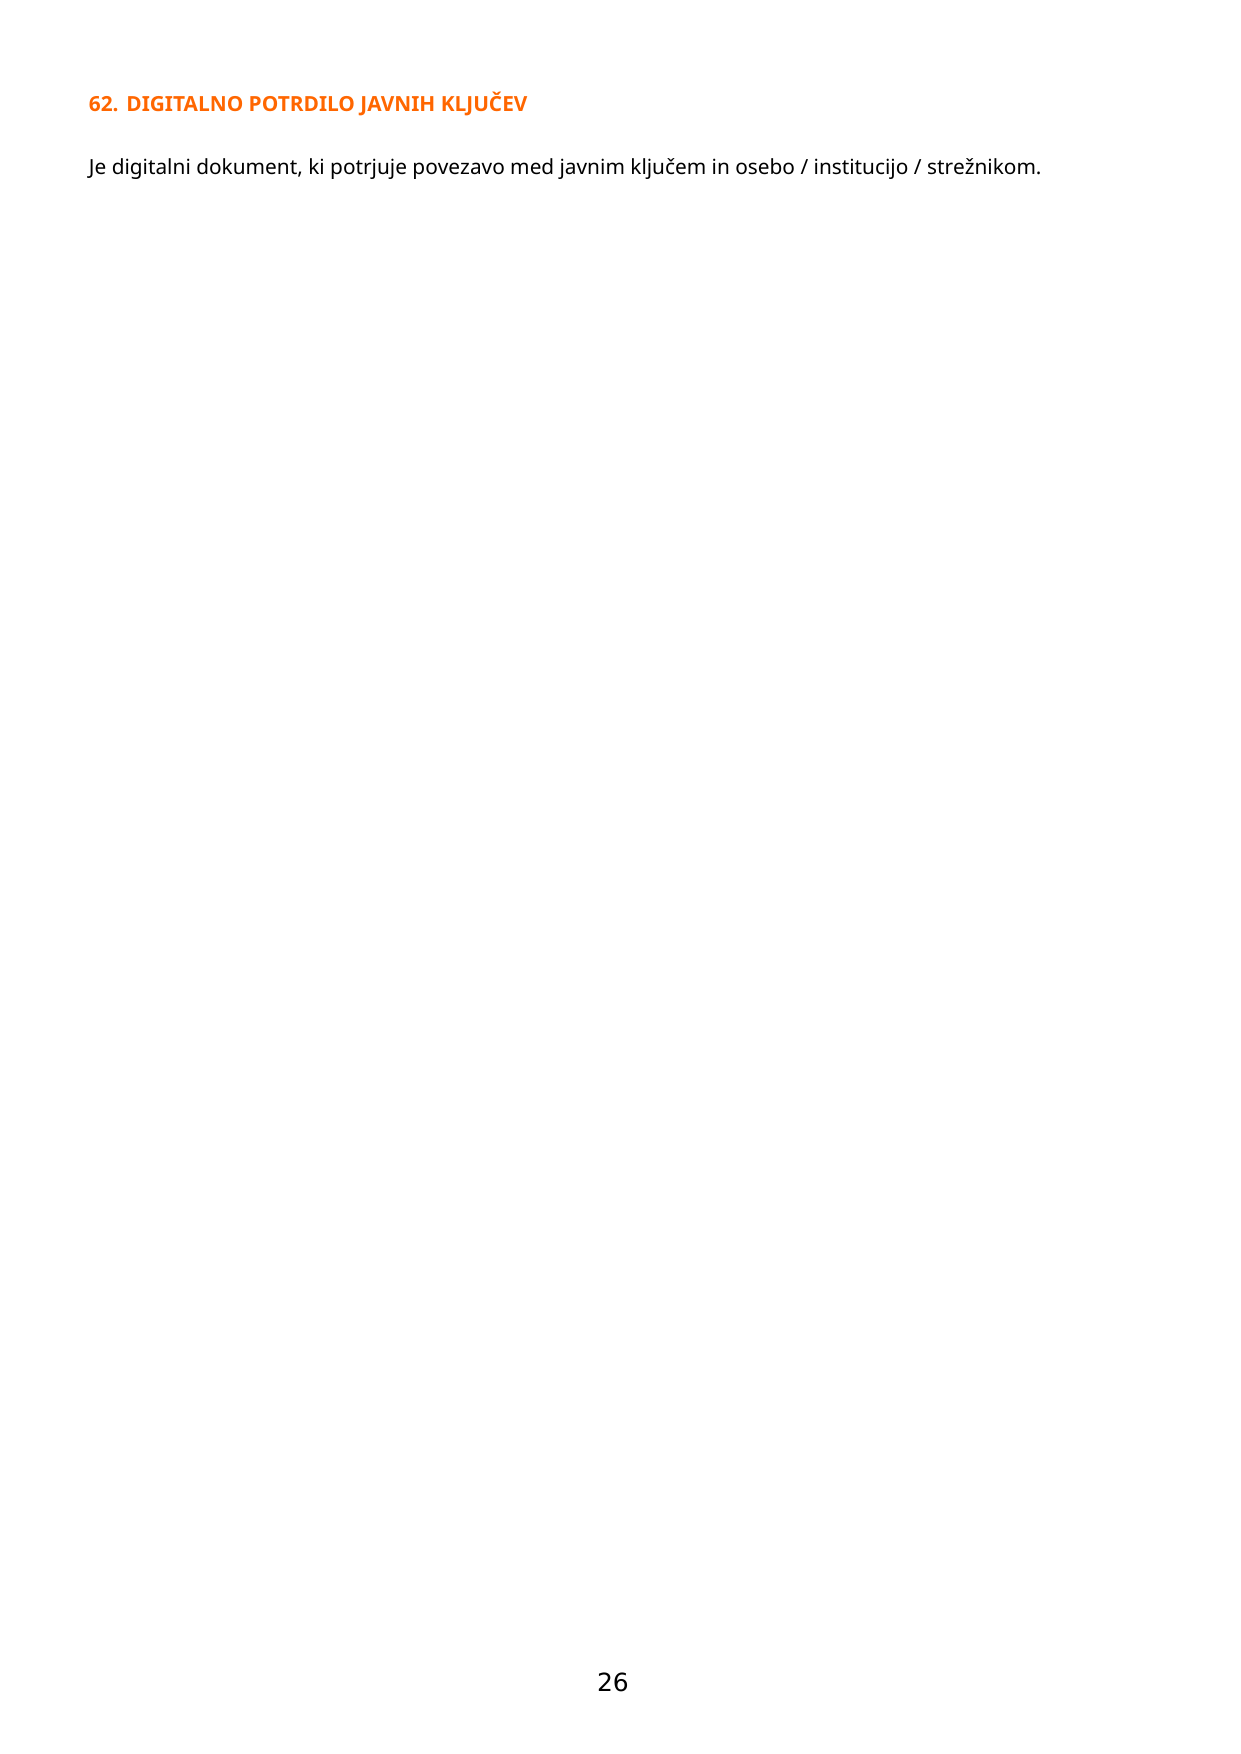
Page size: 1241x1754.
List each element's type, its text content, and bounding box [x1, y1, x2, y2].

text Je digitalni dokument, ki potrjuje povezavo med javnim ključem in osebo / institucijo / strežnikom. [89, 152, 1137, 180]
subtitle DIGITALNO POTRDILO JAVNIH KLJUČEV [89, 89, 1137, 117]
